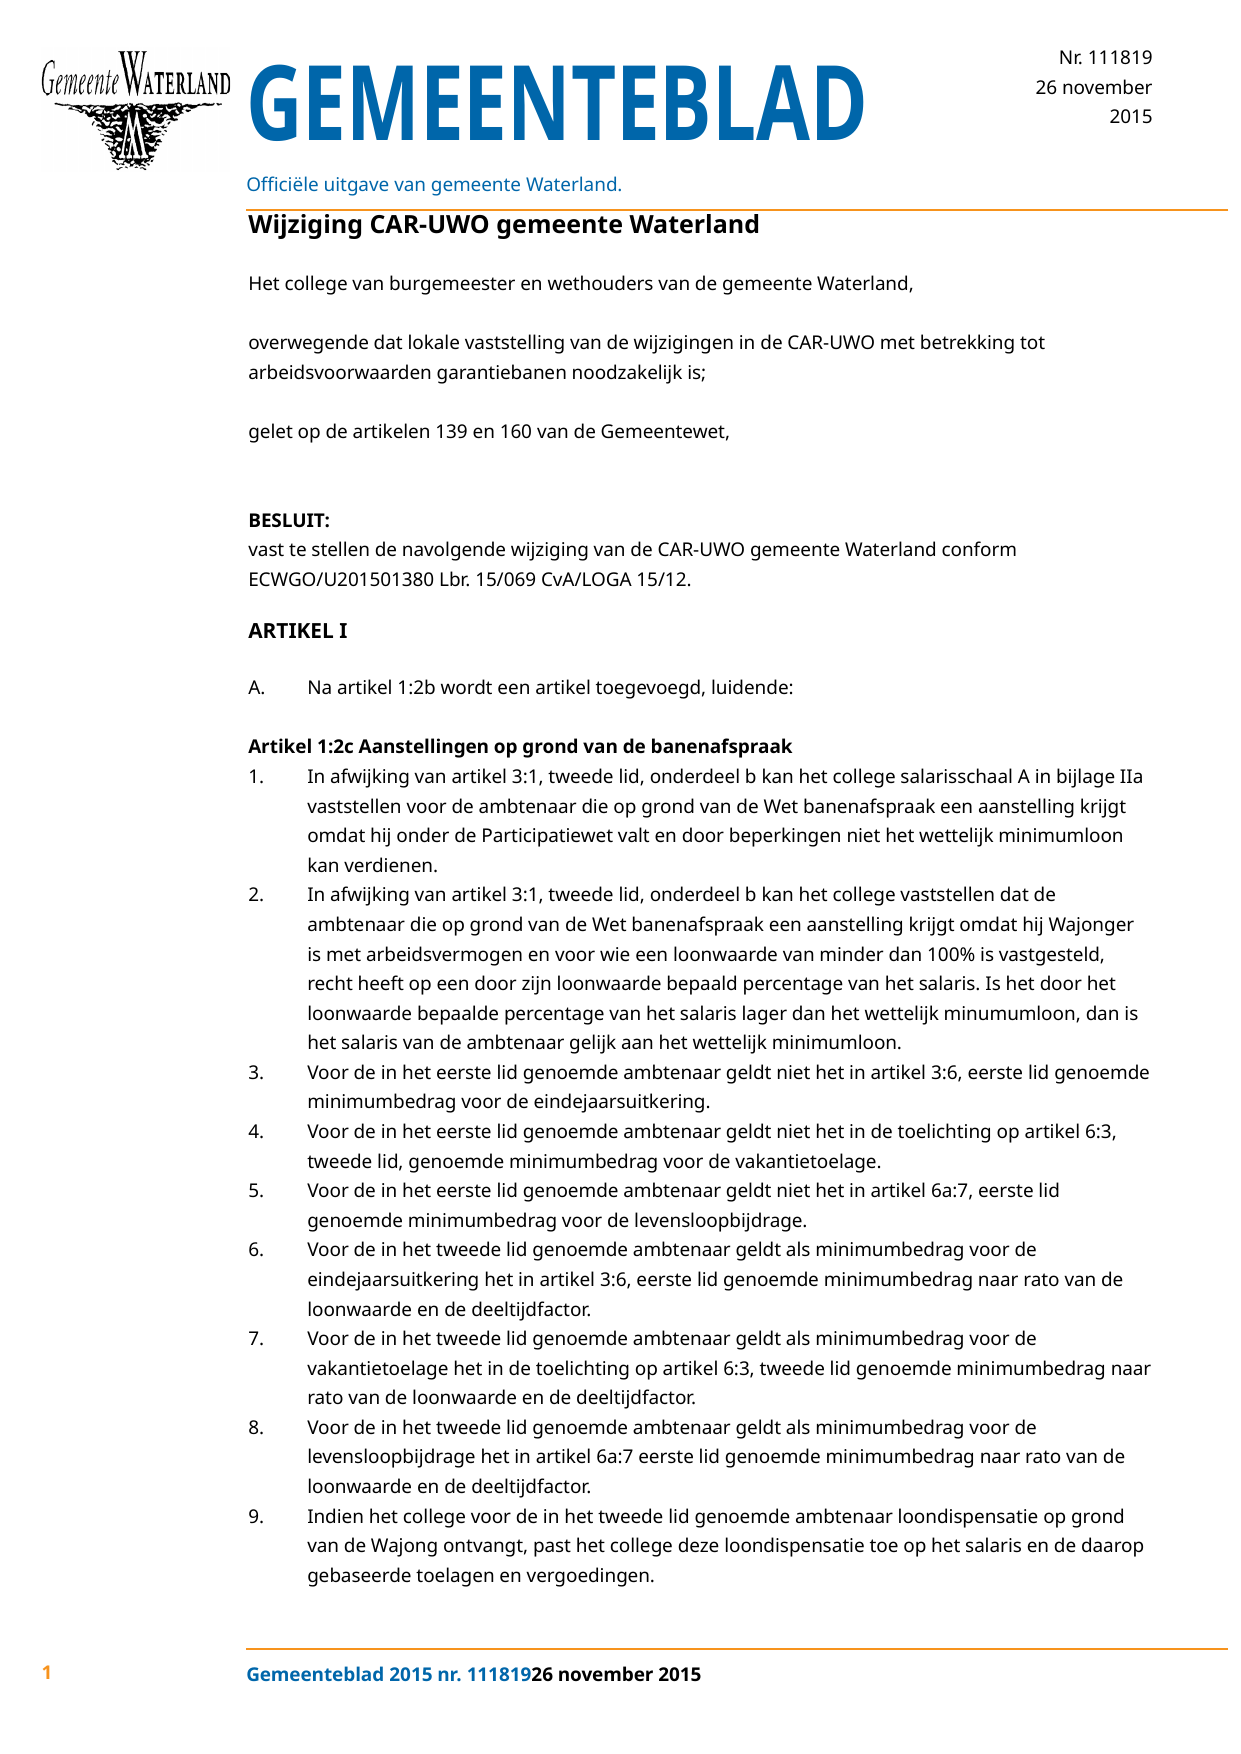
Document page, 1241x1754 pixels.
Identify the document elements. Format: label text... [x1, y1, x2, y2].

text Artikel 1:2c Aanstellingen op grond van de banenafspraak [248, 734, 1152, 759]
text vast te stellen de navolgende wijziging van de CAR-UWO gemeente Waterland conform ECWGO/U201501380 Lbr. 15/069 CvA/LOGA 15/12. [248, 537, 1152, 592]
list Indien het college voor de in het tweede lid genoemde ambtenaar loondispensatie op grond van de Wajong ontvangt, past het college deze loondispensatie toe op het salaris en de daarop gebaseerde toelagen en vergoedingen. [248, 1503, 1152, 1588]
text Het college van burgemeester en wethouders van de gemeente Waterland, [248, 270, 1152, 296]
list Na artikel 1:2b wordt een artikel toegevoegd, luidende: [248, 674, 1152, 700]
text Wijziging CAR-UWO gemeente Waterland [248, 211, 1152, 241]
text BESLUIT: [248, 507, 1152, 533]
list Voor de in het tweede lid genoemde ambtenaar geldt als minimumbedrag voor de eindejaarsuitkering het in artikel 3:6, eerste lid genoemde minimumbedrag naar rato van de loonwaarde en de deeltijdfactor. [248, 1237, 1152, 1322]
list In afwijking van artikel 3:1, tweede lid, onderdeel b kan het college vaststellen dat de ambtenaar die op grond van de Wet banenafspraak een aanstelling krijgt omdat hij Wajonger is met arbeidsvermogen en voor wie een loonwaarde van minder dan 100% is vastgesteld, recht heeft op een door zijn loonwaarde bepaald percentage van het salaris. Is het door het loonwaarde bepaalde percentage van het salaris lager dan het wettelijk minumumloon, dan is het salaris van de ambtenaar gelijk aan het wettelijk minimumloon. [248, 882, 1152, 1055]
list Voor de in het tweede lid genoemde ambtenaar geldt als minimumbedrag voor de vakantietoelage het in de toelichting op artikel 6:3, tweede lid genoemde minimumbedrag naar rato van de loonwaarde en de deeltijdfactor. [248, 1325, 1152, 1410]
text overwegende dat lokale vaststelling van de wijzigingen in de CAR-UWO met betrekking tot arbeidsvoorwaarden garantiebanen noodzakelijk is; [248, 329, 1152, 385]
list Voor de in het tweede lid genoemde ambtenaar geldt als minimumbedrag voor de levensloopbijdrage het in artikel 6a:7 eerste lid genoemde minimumbedrag naar rato van de loonwaarde en de deeltijdfactor. [248, 1414, 1152, 1499]
list In afwijking van artikel 3:1, tweede lid, onderdeel b kan het college salarisschaal A in bijlage IIa vaststellen voor de ambtenaar die op grond van de Wet banenafspraak een aanstelling krijgt omdat hij onder de Participatiewet valt en door beperkingen niet het wettelijk minimumloon kan verdienen. [248, 763, 1152, 878]
picture [41, 47, 231, 172]
text gelet op de artikelen 139 en 160 van de Gemeentewet, [248, 418, 1152, 444]
text ARTIKEL I [248, 617, 1152, 645]
list Voor de in het eerste lid genoemde ambtenaar geldt niet het in artikel 6a:7, eerste lid genoemde minimumbedrag voor de levensloopbijdrage. [248, 1177, 1152, 1233]
list Voor de in het eerste lid genoemde ambtenaar geldt niet het in artikel 3:6, eerste lid genoemde minimumbedrag voor de eindejaarsuitkering. [248, 1059, 1152, 1114]
list Voor de in het eerste lid genoemde ambtenaar geldt niet het in de toelichting op artikel 6:3, tweede lid, genoemde minimumbedrag voor de vakantietoelage. [248, 1118, 1152, 1174]
